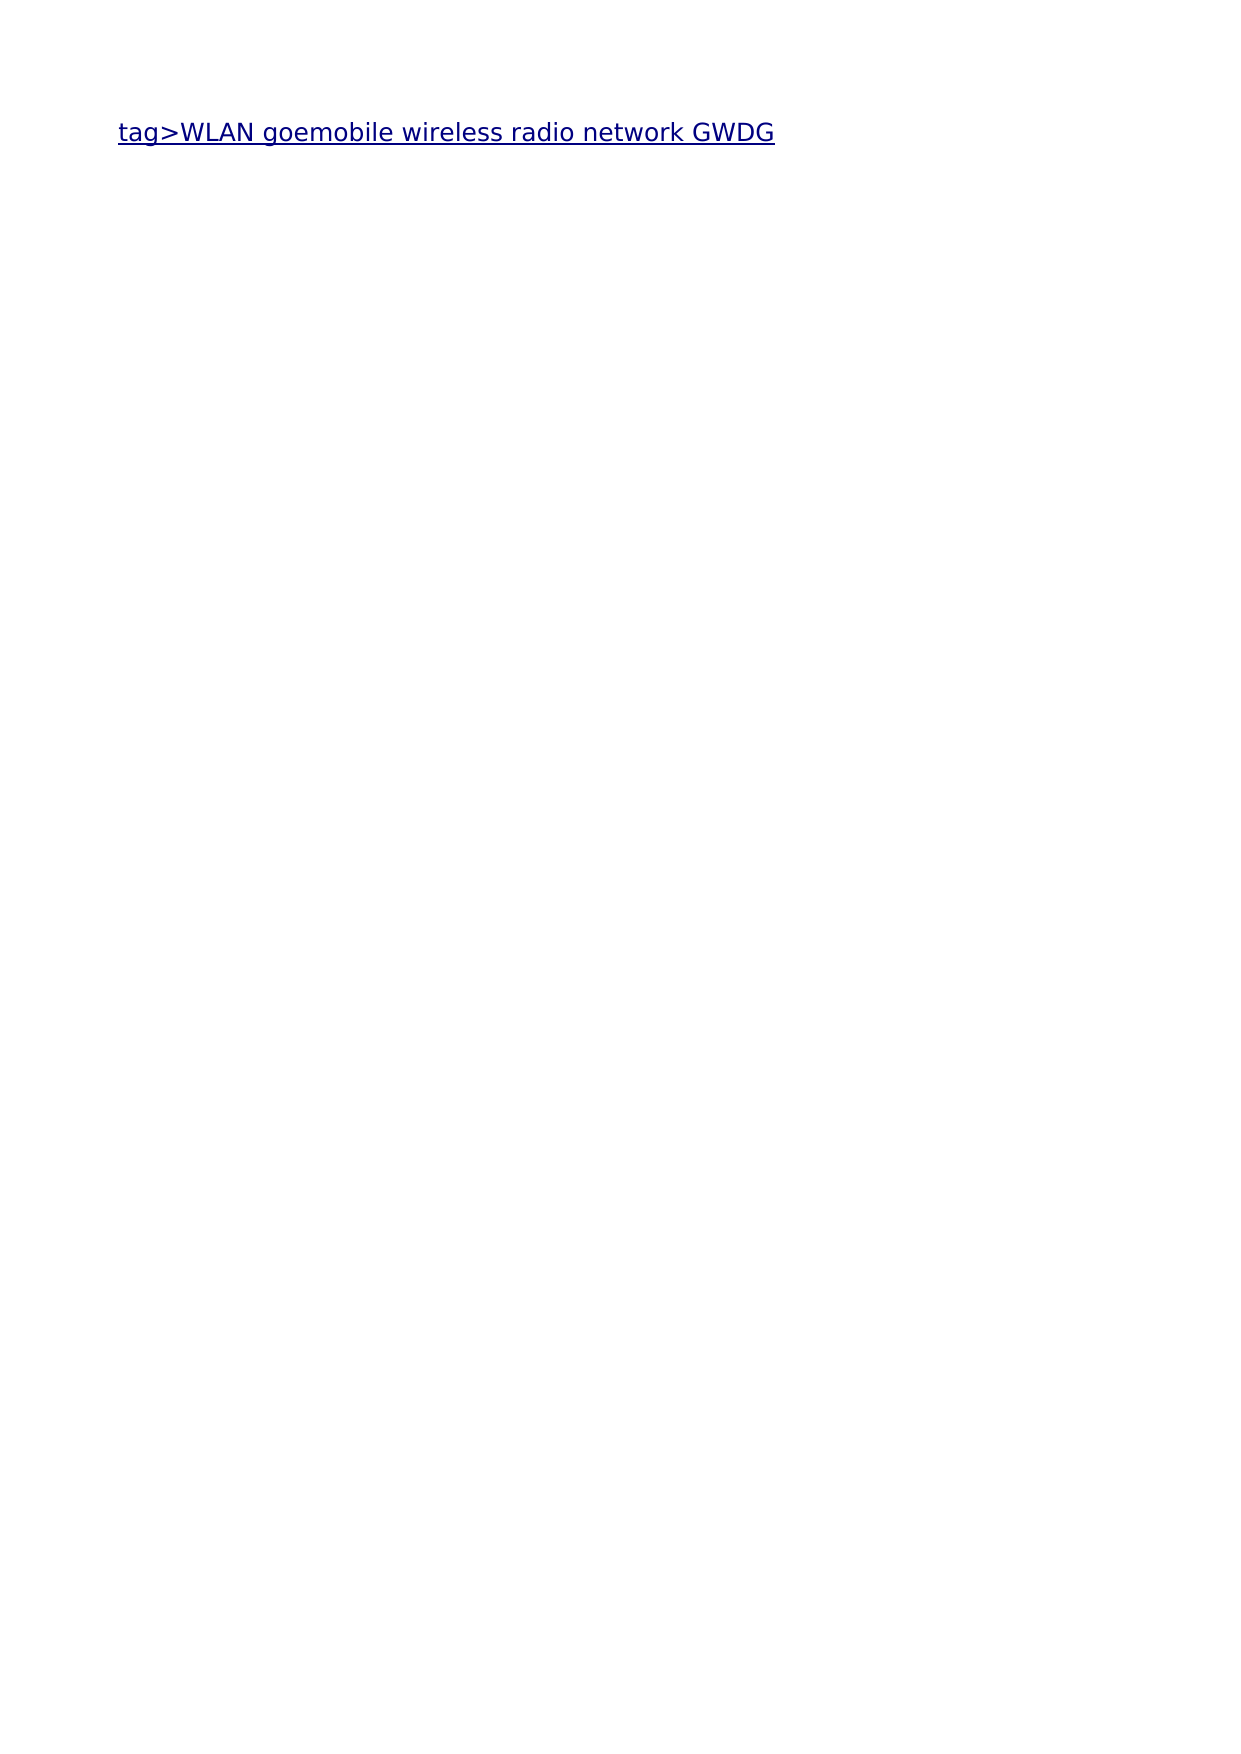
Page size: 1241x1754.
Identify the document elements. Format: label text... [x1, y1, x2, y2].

text tag>WLAN goemobile wireless radio network GWDG [118, 118, 1122, 147]
